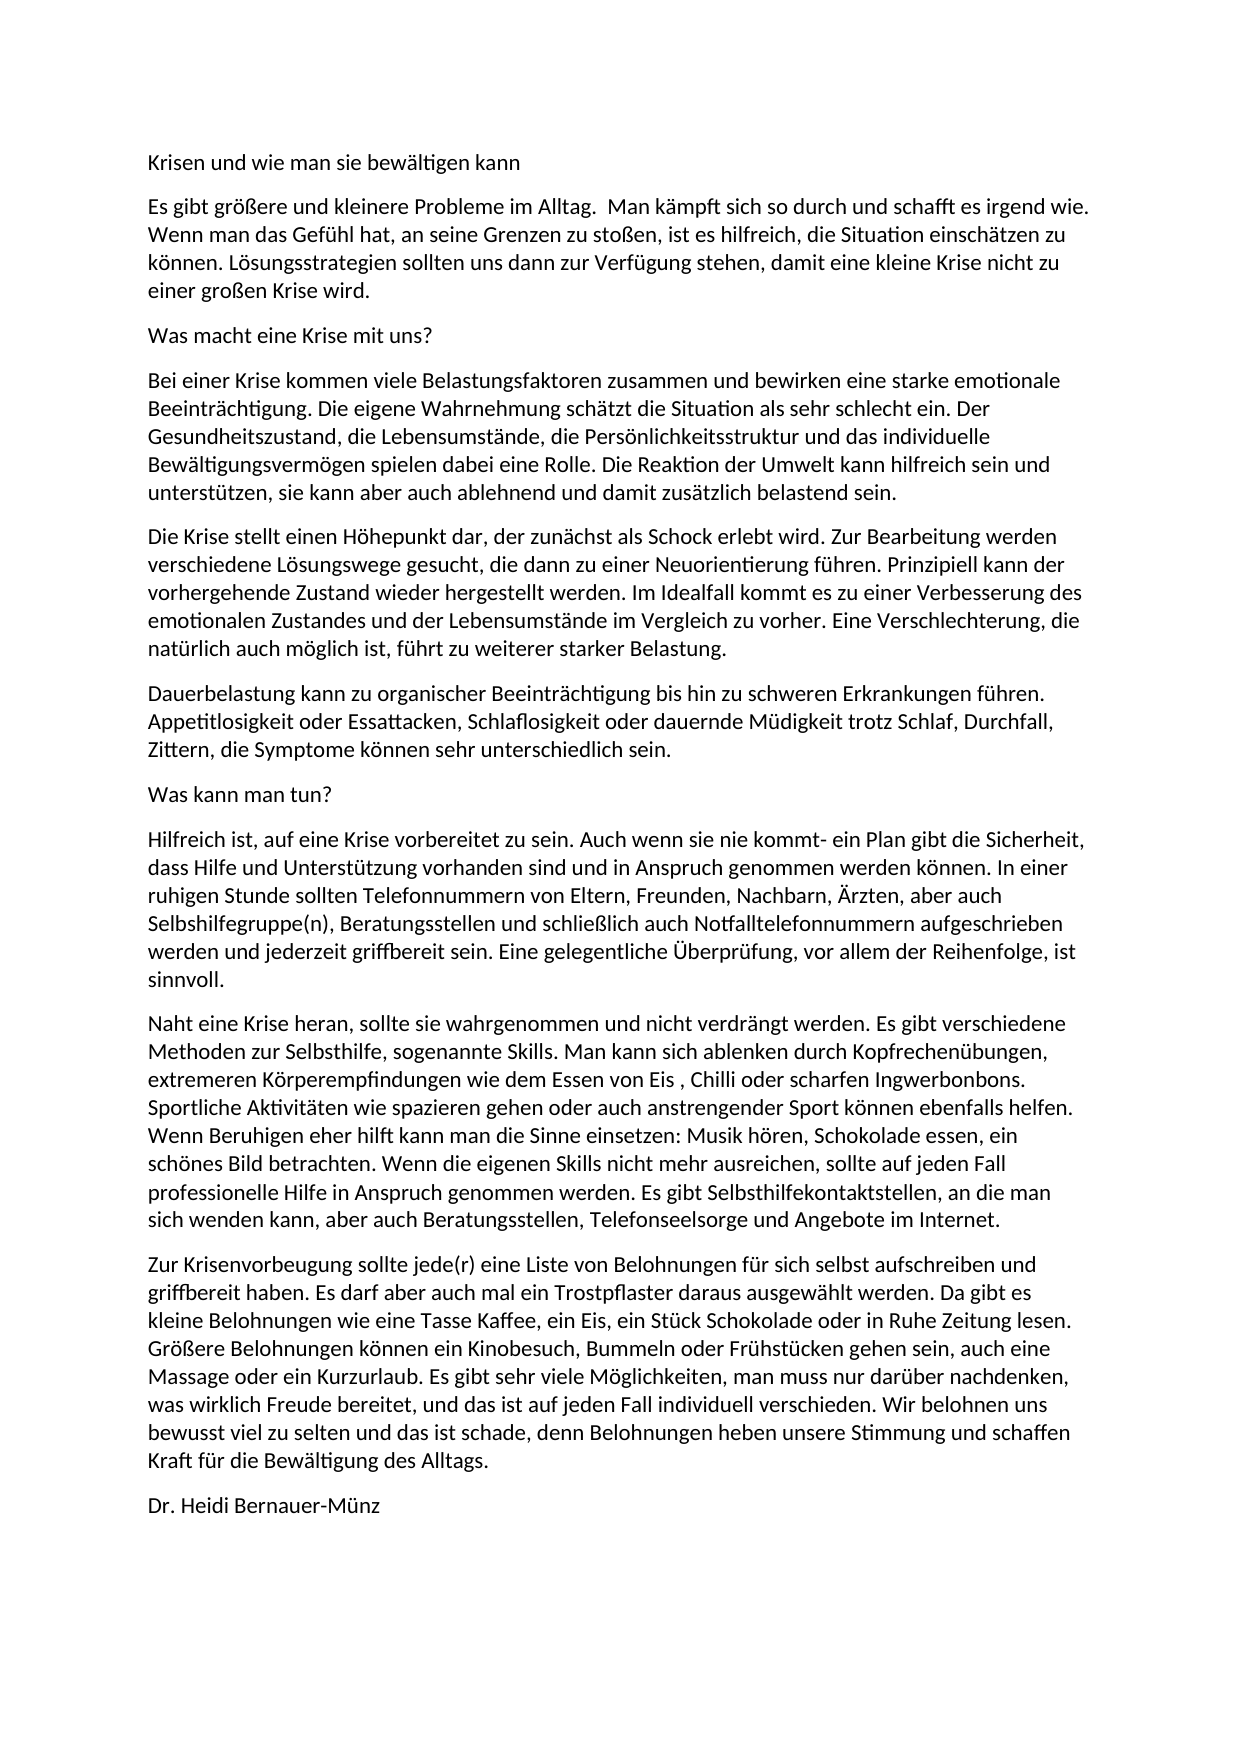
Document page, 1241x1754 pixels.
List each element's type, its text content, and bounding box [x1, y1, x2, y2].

text Krisen und wie man sie bewältigen kann [148, 148, 1093, 176]
text Was macht eine Krise mit uns? [148, 321, 1093, 349]
text Dauerbelastung kann zu organischer Beeinträchtigung bis hin zu schweren Erkrankungen führen. Appetitlosigkeit oder Essattacken, Schlaflosigkeit oder dauernde Müdigkeit trotz Schlaf, Durchfall, Zittern, die Symptome können sehr unterschiedlich sein. [148, 679, 1093, 763]
text Naht eine Krise heran, sollte sie wahrgenommen und nicht verdrängt werden. Es gibt verschiedene Methoden zur Selbsthilfe, sogenannte Skills. Man kann sich ablenken durch Kopfrechenübungen, extremeren Körperempfindungen wie dem Essen von Eis , Chilli oder scharfen Ingwerbonbons. Sportliche Aktivitäten wie spazieren gehen oder auch anstrengender Sport können ebenfalls helfen. Wenn Beruhigen eher hilft kann man die Sinne einsetzen: Musik hören, Schokolade essen, ein schönes Bild betrachten. Wenn die eigenen Skills nicht mehr ausreichen, sollte auf jeden Fall professionelle Hilfe in Anspruch genommen werden. Es gibt Selbsthilfekontaktstellen, an die man sich wenden kann, aber auch Beratungsstellen, Telefonseelsorge und Angebote im Internet. [148, 1009, 1093, 1234]
text Was kann man tun? [148, 780, 1093, 808]
text Bei einer Krise kommen viele Belastungsfaktoren zusammen und bewirken eine starke emotionale Beeinträchtigung. Die eigene Wahrnehmung schätzt die Situation als sehr schlecht ein. Der Gesundheitszustand, die Lebensumstände, die Persönlichkeitsstruktur und das individuelle Bewältigungsvermögen spielen dabei eine Rolle. Die Reaktion der Umwelt kann hilfreich sein und unterstützen, sie kann aber auch ablehnend und damit zusätzlich belastend sein. [148, 366, 1093, 506]
text Zur Krisenvorbeugung sollte jede(r) eine Liste von Belohnungen für sich selbst aufschreiben und griffbereit haben. Es darf aber auch mal ein Trostpflaster daraus ausgewählt werden. Da gibt es kleine Belohnungen wie eine Tasse Kaffee, ein Eis, ein Stück Schokolade oder in Ruhe Zeitung lesen. Größere Belohnungen können ein Kinobesuch, Bummeln oder Frühstücken gehen sein, auch eine Massage oder ein Kurzurlaub. Es gibt sehr viele Möglichkeiten, man muss nur darüber nachdenken, was wirklich Freude bereitet, und das ist auf jeden Fall individuell verschieden. Wir belohnen uns bewusst viel zu selten und das ist schade, denn Belohnungen heben unsere Stimmung und schaffen Kraft für die Bewältigung des Alltags. [148, 1250, 1093, 1474]
text Es gibt größere und kleinere Probleme im Alltag. Man kämpft sich so durch und schafft es irgend wie. Wenn man das Gefühl hat, an seine Grenzen zu stoßen, ist es hilfreich, die Situation einschätzen zu können. Lösungsstrategien sollten uns dann zur Verfügung stehen, damit eine kleine Krise nicht zu einer großen Krise wird. [148, 192, 1093, 304]
text Hilfreich ist, auf eine Krise vorbereitet zu sein. Auch wenn sie nie kommt- ein Plan gibt die Sicherheit, dass Hilfe und Unterstützung vorhanden sind und in Anspruch genommen werden können. In einer ruhigen Stunde sollten Telefonnummern von Eltern, Freunden, Nachbarn, Ärzten, aber auch Selbshilfegruppe(n), Beratungsstellen und schließlich auch Notfalltelefonnummern aufgeschrieben werden und jederzeit griffbereit sein. Eine gelegentliche Überprüfung, vor allem der Reihenfolge, ist sinnvoll. [148, 825, 1093, 993]
text Die Krise stellt einen Höhepunkt dar, der zunächst als Schock erlebt wird. Zur Bearbeitung werden verschiedene Lösungswege gesucht, die dann zu einer Neuorientierung führen. Prinzipiell kann der vorhergehende Zustand wieder hergestellt werden. Im Idealfall kommt es zu einer Verbesserung des emotionalen Zustandes und der Lebensumstände im Vergleich zu vorher. Eine Verschlechterung, die natürlich auch möglich ist, führt zu weiterer starker Belastung. [148, 522, 1093, 663]
text Dr. Heidi Bernauer-Münz [148, 1491, 1093, 1519]
